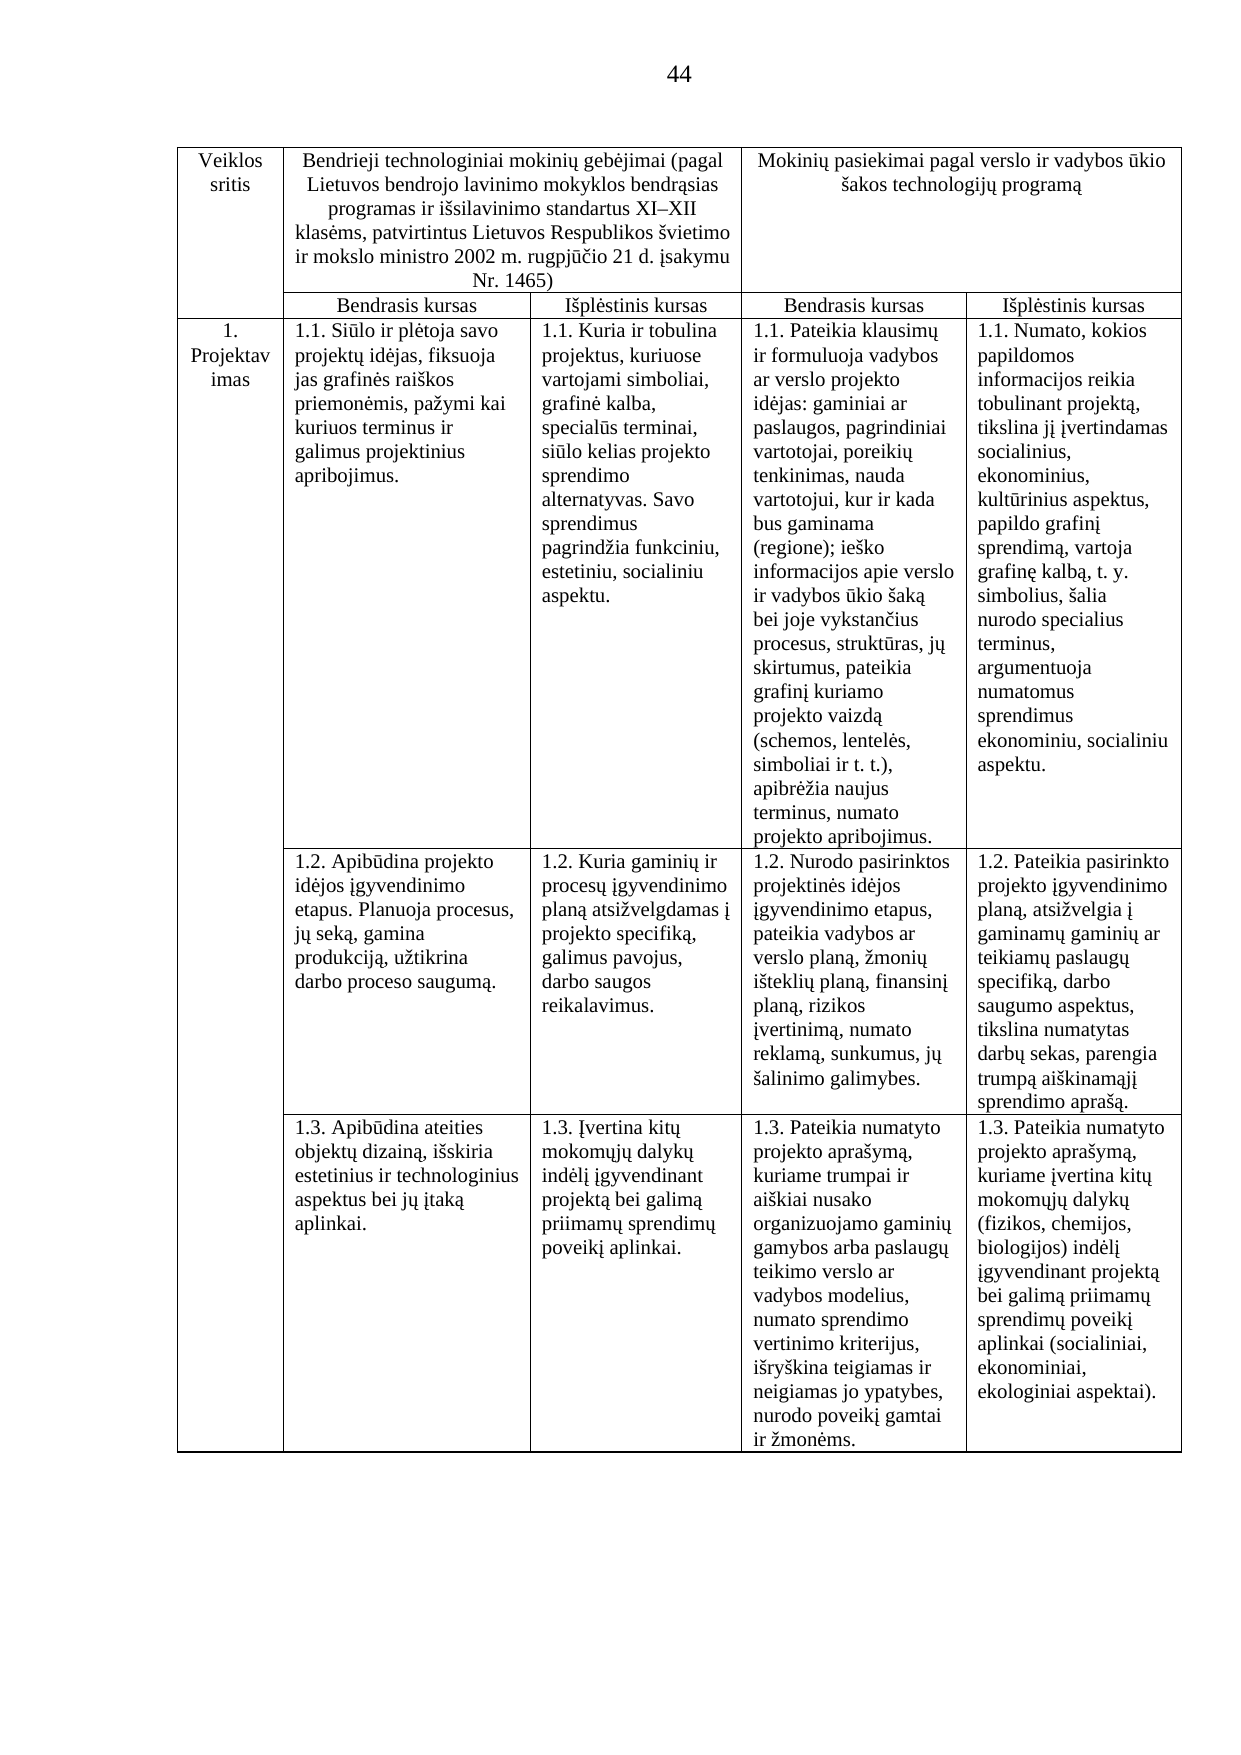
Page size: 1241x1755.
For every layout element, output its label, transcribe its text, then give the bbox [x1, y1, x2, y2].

table_cell 1. Projektavimas [178, 319, 283, 1451]
table_cell 1.3. Pateikia numatyto projekto aprašymą, kuriame įvertina kitų mokomųjų dalykų (fizikos, chemijos, biologijos) indėlį įgyvendinant projektą bei galimą priimamų sprendimų poveikį aplinkai (socialiniai, ekonominiai, ekologiniai aspektai). [967, 1115, 1181, 1451]
table_cell 1.2. Kuria gaminių ir procesų įgyvendinimo planą atsižvelgdamas į projekto specifiką, galimus pavojus, darbo saugos reikalavimus. [531, 849, 741, 1113]
table_cell 1.2. Pateikia pasirinkto projekto įgyvendinimo planą, atsižvelgia į gaminamų gaminių ar teikiamų paslaugų specifiką, darbo saugumo aspektus, tikslina numatytas darbų sekas, parengia trumpą aiškinamąjį sprendimo aprašą. [967, 849, 1181, 1113]
table_cell Bendrasis kursas [284, 293, 530, 317]
table_cell Bendrasis kursas [742, 293, 966, 317]
table_cell 1.1. Numato, kokios papildomos informacijos reikia tobulinant projektą, tikslina jį įvertindamas socialinius, ekonominius, kultūrinius aspektus, papildo grafinį sprendimą, vartoja grafinę kalbą, t. y. simbolius, šalia nurodo specialius terminus, argumentuoja numatomus sprendimus ekonominiu, socialiniu aspektu. [967, 319, 1181, 848]
table_cell 1.3. Įvertina kitų mokomųjų dalykų indėlį įgyvendinant projektą bei galimą priimamų sprendimų poveikį aplinkai. [531, 1115, 741, 1451]
table_cell Išplėstinis kursas [531, 293, 741, 317]
table_cell 1.2. Nurodo pasirinktos projektinės idėjos įgyvendinimo etapus, pateikia vadybos ar verslo planą, žmonių išteklių planą, finansinį planą, rizikos įvertinimą, numato reklamą, sunkumus, jų šalinimo galimybes. [742, 849, 966, 1113]
table_header Mokinių pasiekimai pagal verslo ir vadybos ūkio šakos technologijų programą [742, 148, 1181, 292]
table_cell 1.2. Apibūdina projekto idėjos įgyvendinimo etapus. Planuoja procesus, jų seką, gamina produkciją, užtikrina darbo proceso saugumą. [284, 849, 530, 1113]
table_cell 1.3. Pateikia numatyto projekto aprašymą, kuriame trumpai ir aiškiai nusako organizuojamo gaminių gamybos arba paslaugų teikimo verslo ar vadybos modelius, numato sprendimo vertinimo kriterijus, išryškina teigiamas ir neigiamas jo ypatybes, nurodo poveikį gamtai ir žmonėms. [742, 1115, 966, 1451]
table_header Veiklos sritis [178, 148, 283, 317]
table_header Bendrieji technologiniai mokinių gebėjimai (pagal Lietuvos bendrojo lavinimo mokyklos bendrąsias programas ir išsilavinimo standartus XI–XII klasėms, patvirtintus Lietuvos Respublikos švietimo ir mokslo ministro 2002 m. rugpjūčio 21 d. įsakymu Nr. 1465) [284, 148, 741, 292]
table_cell 1.1. Kuria ir tobulina projektus, kuriuose vartojami simboliai, grafinė kalba, specialūs terminai, siūlo kelias projekto sprendimo alternatyvas. Savo sprendimus pagrindžia funkciniu, estetiniu, socialiniu aspektu. [531, 319, 741, 848]
table_cell Išplėstinis kursas [967, 293, 1181, 317]
table_cell 1.3. Apibūdina ateities objektų dizainą, išskiria estetinius ir technologinius aspektus bei jų įtaką aplinkai. [284, 1115, 530, 1451]
table_cell 1.1. Siūlo ir plėtoja savo projektų idėjas, fiksuoja jas grafinės raiškos priemonėmis, pažymi kai kuriuos terminus ir galimus projektinius apribojimus. [284, 319, 530, 848]
table_cell 1.1. Pateikia klausimų ir formuluoja vadybos ar verslo projekto idėjas: gaminiai ar paslaugos, pagrindiniai vartotojai, poreikių tenkinimas, nauda vartotojui, kur ir kada bus gaminama (regione); ieško informacijos apie verslo ir vadybos ūkio šaką bei joje vykstančius procesus, struktūras, jų skirtumus, pateikia grafinį kuriamo projekto vaizdą (schemos, lentelės, simboliai ir t. t.), apibrėžia naujus terminus, numato projekto apribojimus. [742, 319, 966, 848]
